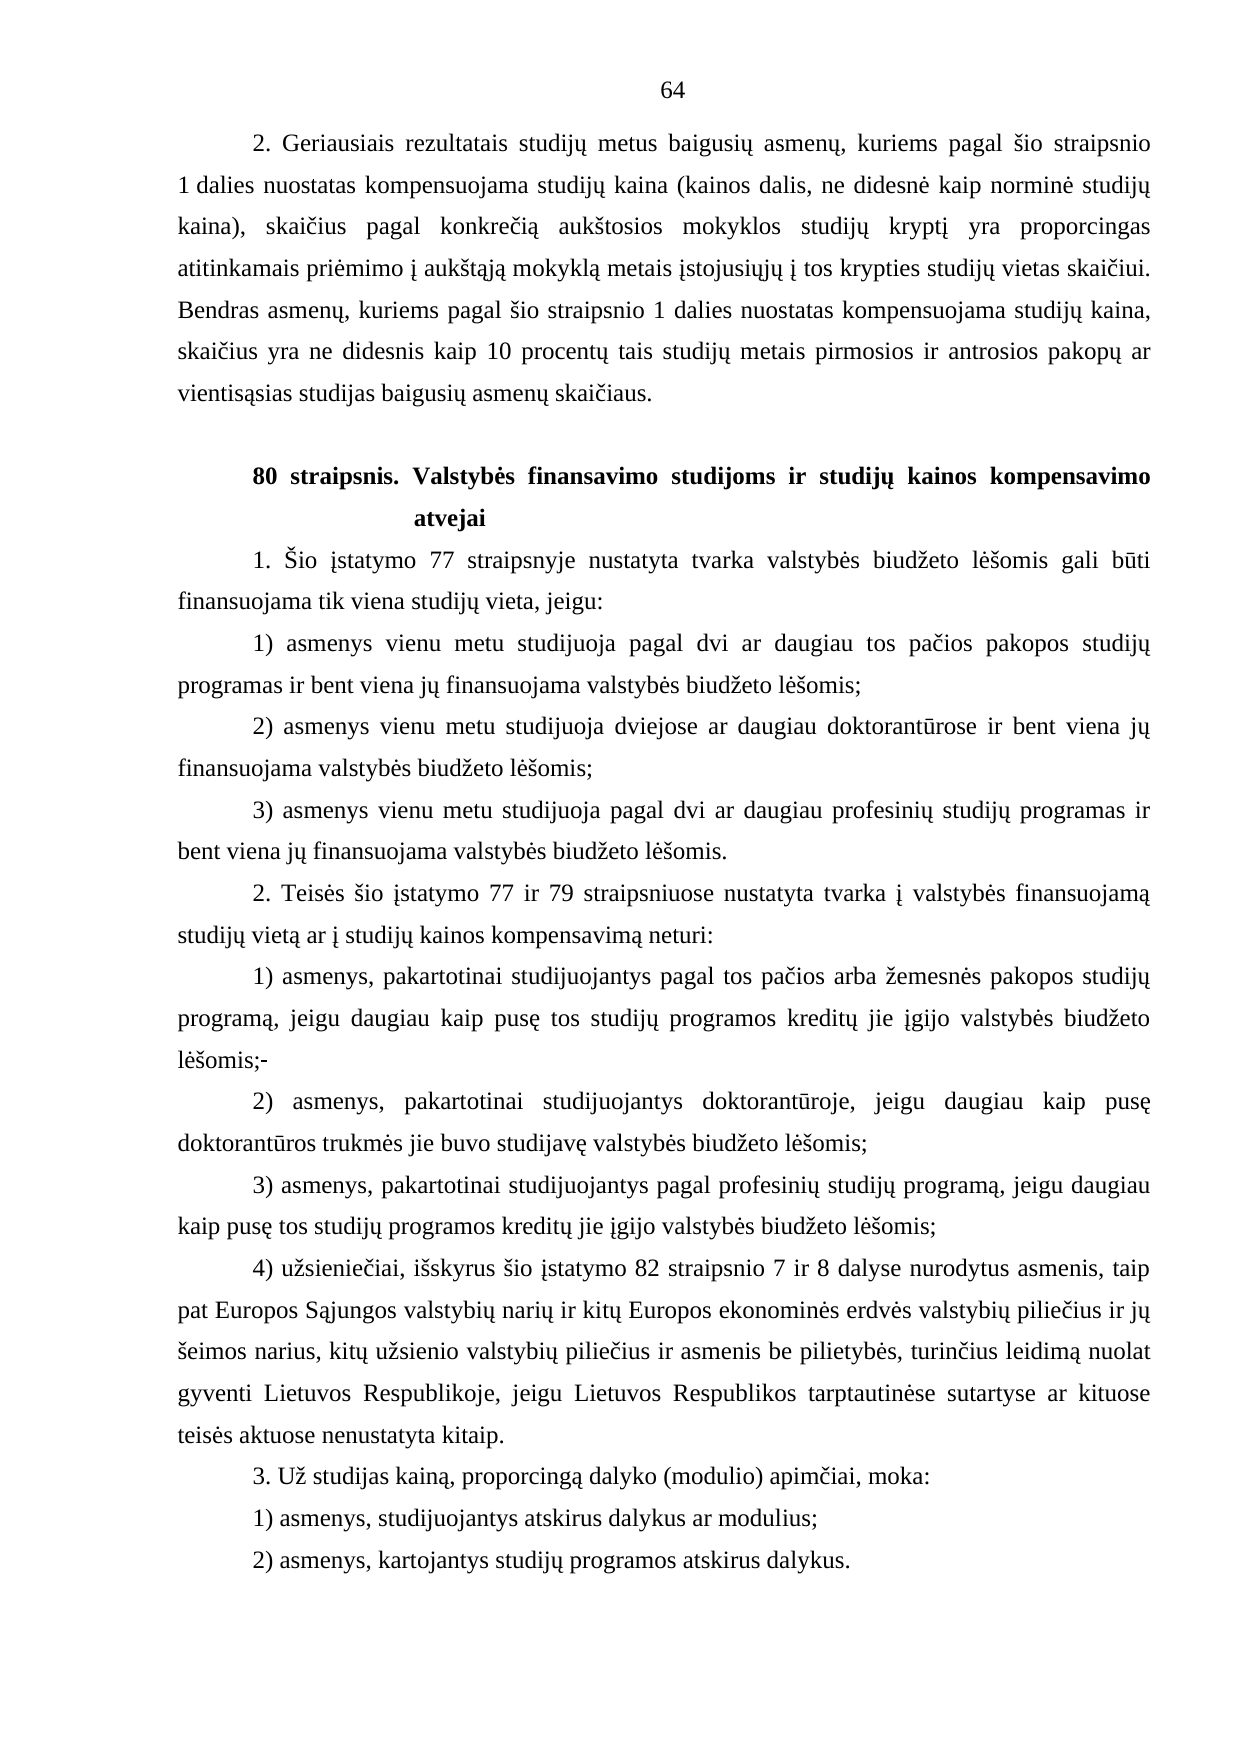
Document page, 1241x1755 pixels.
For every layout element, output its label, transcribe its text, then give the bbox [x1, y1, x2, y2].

text 1) asmenys, studijuojantys atskirus dalykus ar modulius; [177, 1493, 1152, 1535]
text 2) asmenys, kartojantys studijų programos atskirus dalykus. [177, 1535, 1152, 1576]
text 3. Už studijas kainą, proporcingą dalyko (modulio) apimčiai, moka: [177, 1451, 1152, 1493]
text 2. Geriausiais rezultatais studijų metus baigusių asmenų, kuriems pagal šio straipsnio 1 dalies nuostatas kompensuojama studijų kaina (kainos dalis, ne didesnė kaip norminė studijų kaina), skaičius pagal konkrečią aukštosios mokyklos studijų kryptį yra proporcingas atitinkamais priėmimo į aukštąją mokyklą metais įstojusiųjų į tos krypties studijų vietas skaičiui. Bendras asmenų, kuriems pagal šio straipsnio 1 dalies nuostatas kompensuojama studijų kaina, skaičius yra ne didesnis kaip 10 procentų tais studijų metais pirmosios ir antrosios pakopų ar vientisąsias studijas baigusių asmenų skaičiaus. [177, 118, 1152, 410]
text 1) asmenys, pakartotinai studijuojantys pagal tos pačios arba žemesnės pakopos studijų programą, jeigu daugiau kaip pusę tos studijų programos kreditų jie įgijo valstybės biudžeto lėšomis; [177, 951, 1152, 1076]
text 3) asmenys, pakartotinai studijuojantys pagal profesinių studijų programą, jeigu daugiau kaip pusę tos studijų programos kreditų jie įgijo valstybės biudžeto lėšomis; [177, 1160, 1152, 1243]
text 2) asmenys vienu metu studijuoja dviejose ar daugiau doktorantūrose ir bent viena jų finansuojama valstybės biudžeto lėšomis; [177, 701, 1152, 785]
text 2. Teisės šio įstatymo 77 ir 79 straipsniuose nustatyta tvarka į valstybės finansuojamą studijų vietą ar į studijų kainos kompensavimą neturi: [177, 868, 1152, 951]
text 3) asmenys vienu metu studijuoja pagal dvi ar daugiau profesinių studijų programas ir bent viena jų finansuojama valstybės biudžeto lėšomis. [177, 785, 1152, 868]
text 1) asmenys vienu metu studijuoja pagal dvi ar daugiau tos pačios pakopos studijų programas ir bent viena jų finansuojama valstybės biudžeto lėšomis; [177, 618, 1152, 701]
text 80 straipsnis. Valstybės finansavimo studijoms ir studijų kainos kompensavimo atvejai [252, 451, 1152, 535]
text 4) užsieniečiai, išskyrus šio įstatymo 82 straipsnio 7 ir 8 dalyse nurodytus asmenis, taip pat Europos Sąjungos valstybių narių ir kitų Europos ekonominės erdvės valstybių piliečius ir jų šeimos narius, kitų užsienio valstybių piliečius ir asmenis be pilietybės, turinčius leidimą nuolat gyventi Lietuvos Respublikoje, jeigu Lietuvos Respublikos tarptautinėse sutartyse ar kituose teisės aktuose nenustatyta kitaip. [177, 1243, 1152, 1451]
text 1. Šio įstatymo 77 straipsnyje nustatyta tvarka valstybės biudžeto lėšomis gali būti finansuojama tik viena studijų vieta, jeigu: [177, 535, 1152, 618]
text 2) asmenys, pakartotinai studijuojantys doktorantūroje, jeigu daugiau kaip pusę doktorantūros trukmės jie buvo studijavę valstybės biudžeto lėšomis; [177, 1076, 1152, 1160]
